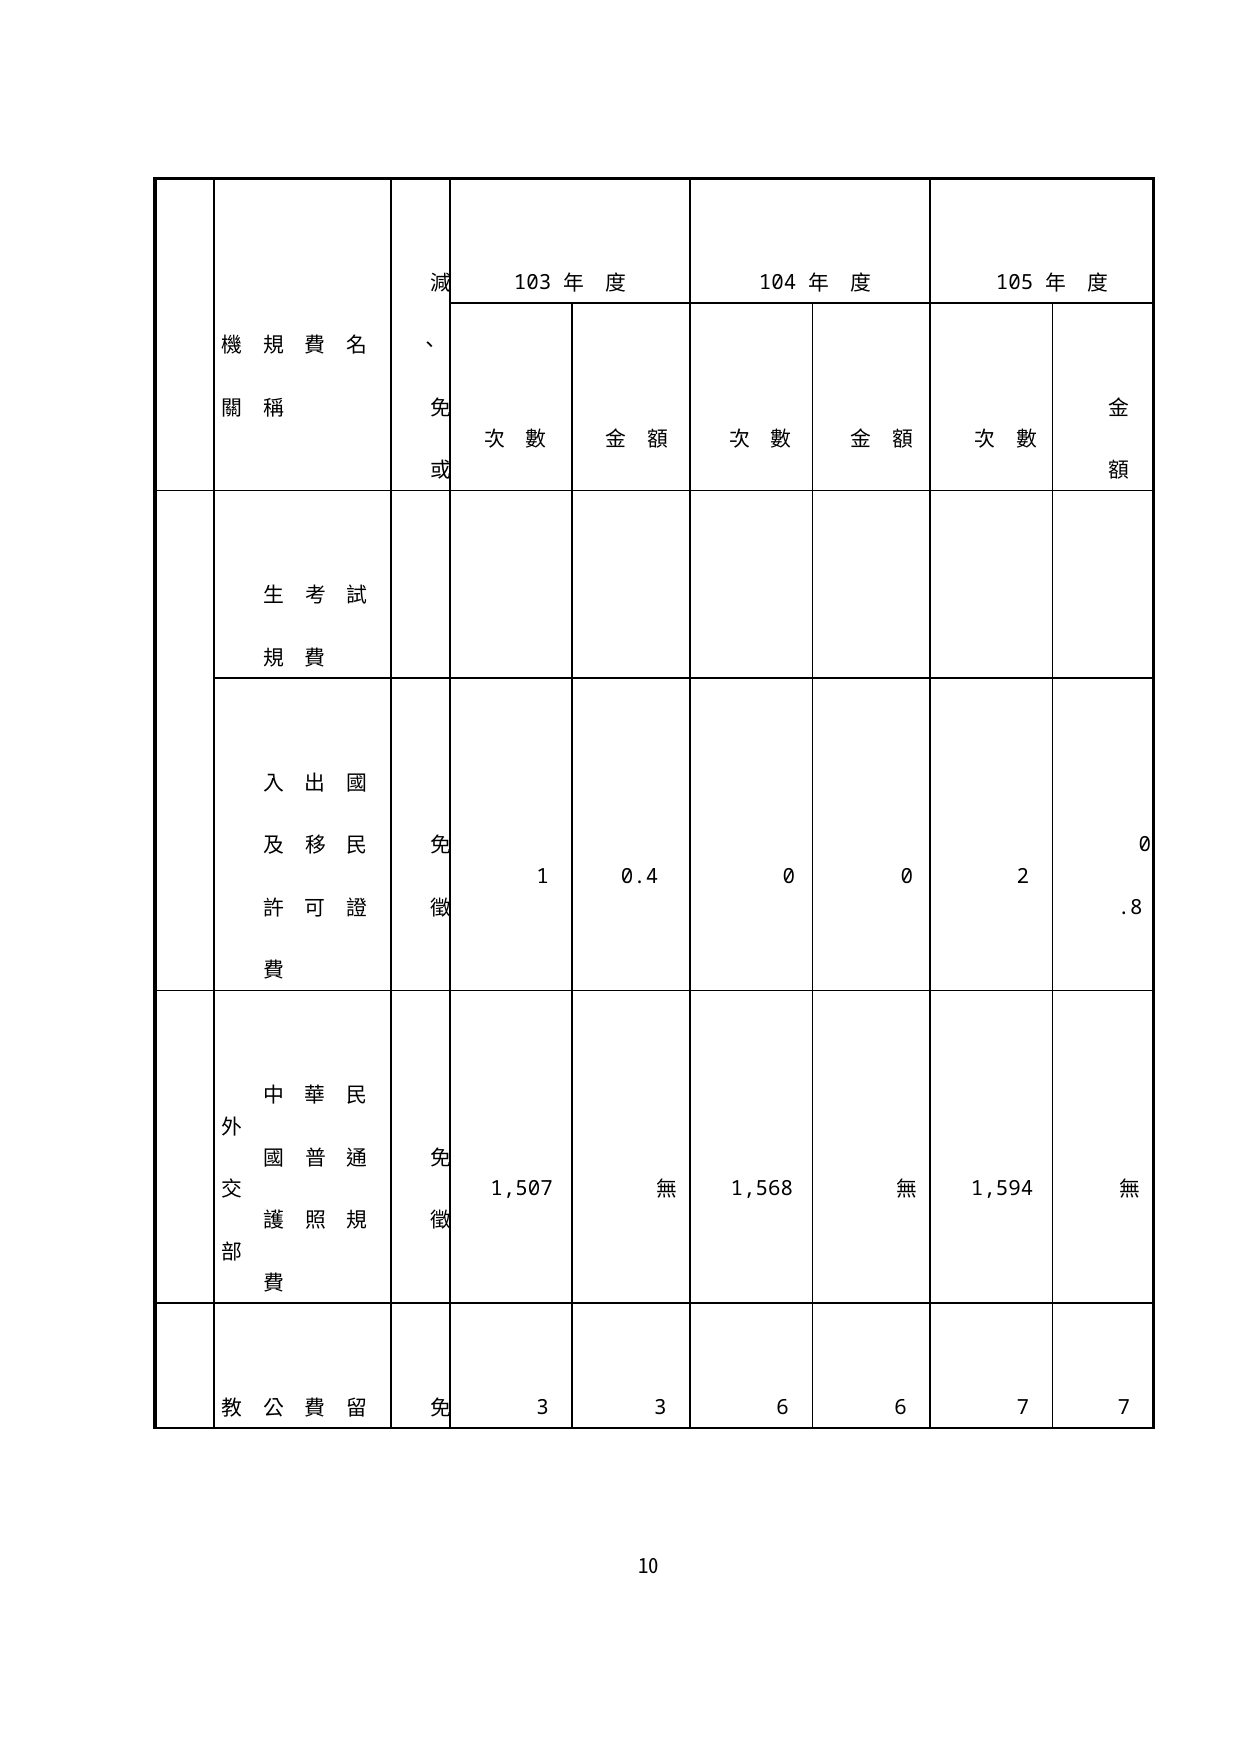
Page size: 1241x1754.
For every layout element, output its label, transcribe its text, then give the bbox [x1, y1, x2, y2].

table_cell 免徵 [392, 991, 449, 1302]
table_header 機關 [157, 180, 213, 490]
table_header 104年度 [691, 180, 929, 302]
table_cell [931, 491, 1052, 677]
table_cell 金額 [573, 304, 689, 490]
table_cell 0 [691, 679, 812, 990]
table_cell 3 [451, 1304, 571, 1427]
table_cell 1,594 [931, 991, 1052, 1302]
table_cell 1,568 [691, 991, 812, 1302]
table_cell 無 [1053, 991, 1152, 1302]
table_cell 中華民國普通護照規費 [215, 991, 390, 1302]
table_cell 1,507 [451, 991, 571, 1302]
table_cell 7 [1053, 1304, 1152, 1427]
table_header 規費名稱 [215, 180, 390, 490]
table_cell 1 [451, 679, 571, 990]
table_cell 0.4 [573, 679, 689, 990]
table_cell 0 [813, 679, 929, 990]
table_cell 教育部 [157, 1304, 213, 1427]
table_cell 生考試規費 [215, 491, 390, 677]
table_header 減、免或停徵 [392, 180, 449, 490]
table_header 105年度 [931, 180, 1152, 302]
table_cell 外交部 [157, 991, 213, 1302]
table_cell 次數 [931, 304, 1052, 490]
table_cell 內政部 [157, 491, 213, 990]
table_cell [573, 491, 689, 677]
table_cell [691, 491, 812, 677]
table_cell 無 [573, 991, 689, 1302]
table_cell 公費留學考試報名費 [215, 1304, 390, 1427]
table_cell 2 [931, 679, 1052, 990]
table_cell 3 [573, 1304, 689, 1427]
table_cell 6 [813, 1304, 929, 1427]
table_cell 6 [691, 1304, 812, 1427]
table_cell 免徵 [392, 679, 449, 990]
table_cell [392, 491, 449, 677]
table_cell 金額 [813, 304, 929, 490]
table_cell 次數 [691, 304, 812, 490]
table_cell 金額 [1053, 304, 1152, 490]
table_cell 0.8 [1053, 679, 1152, 990]
table_cell 無 [813, 991, 929, 1302]
table_cell 次數 [451, 304, 571, 490]
table_cell 7 [931, 1304, 1052, 1427]
table_cell [1053, 491, 1152, 677]
table_cell [451, 491, 571, 677]
table_cell 入出國及移民許可證費 [215, 679, 390, 990]
table_cell [813, 491, 929, 677]
table_cell 免 [392, 1304, 449, 1427]
table_header 103年度 [451, 180, 689, 302]
